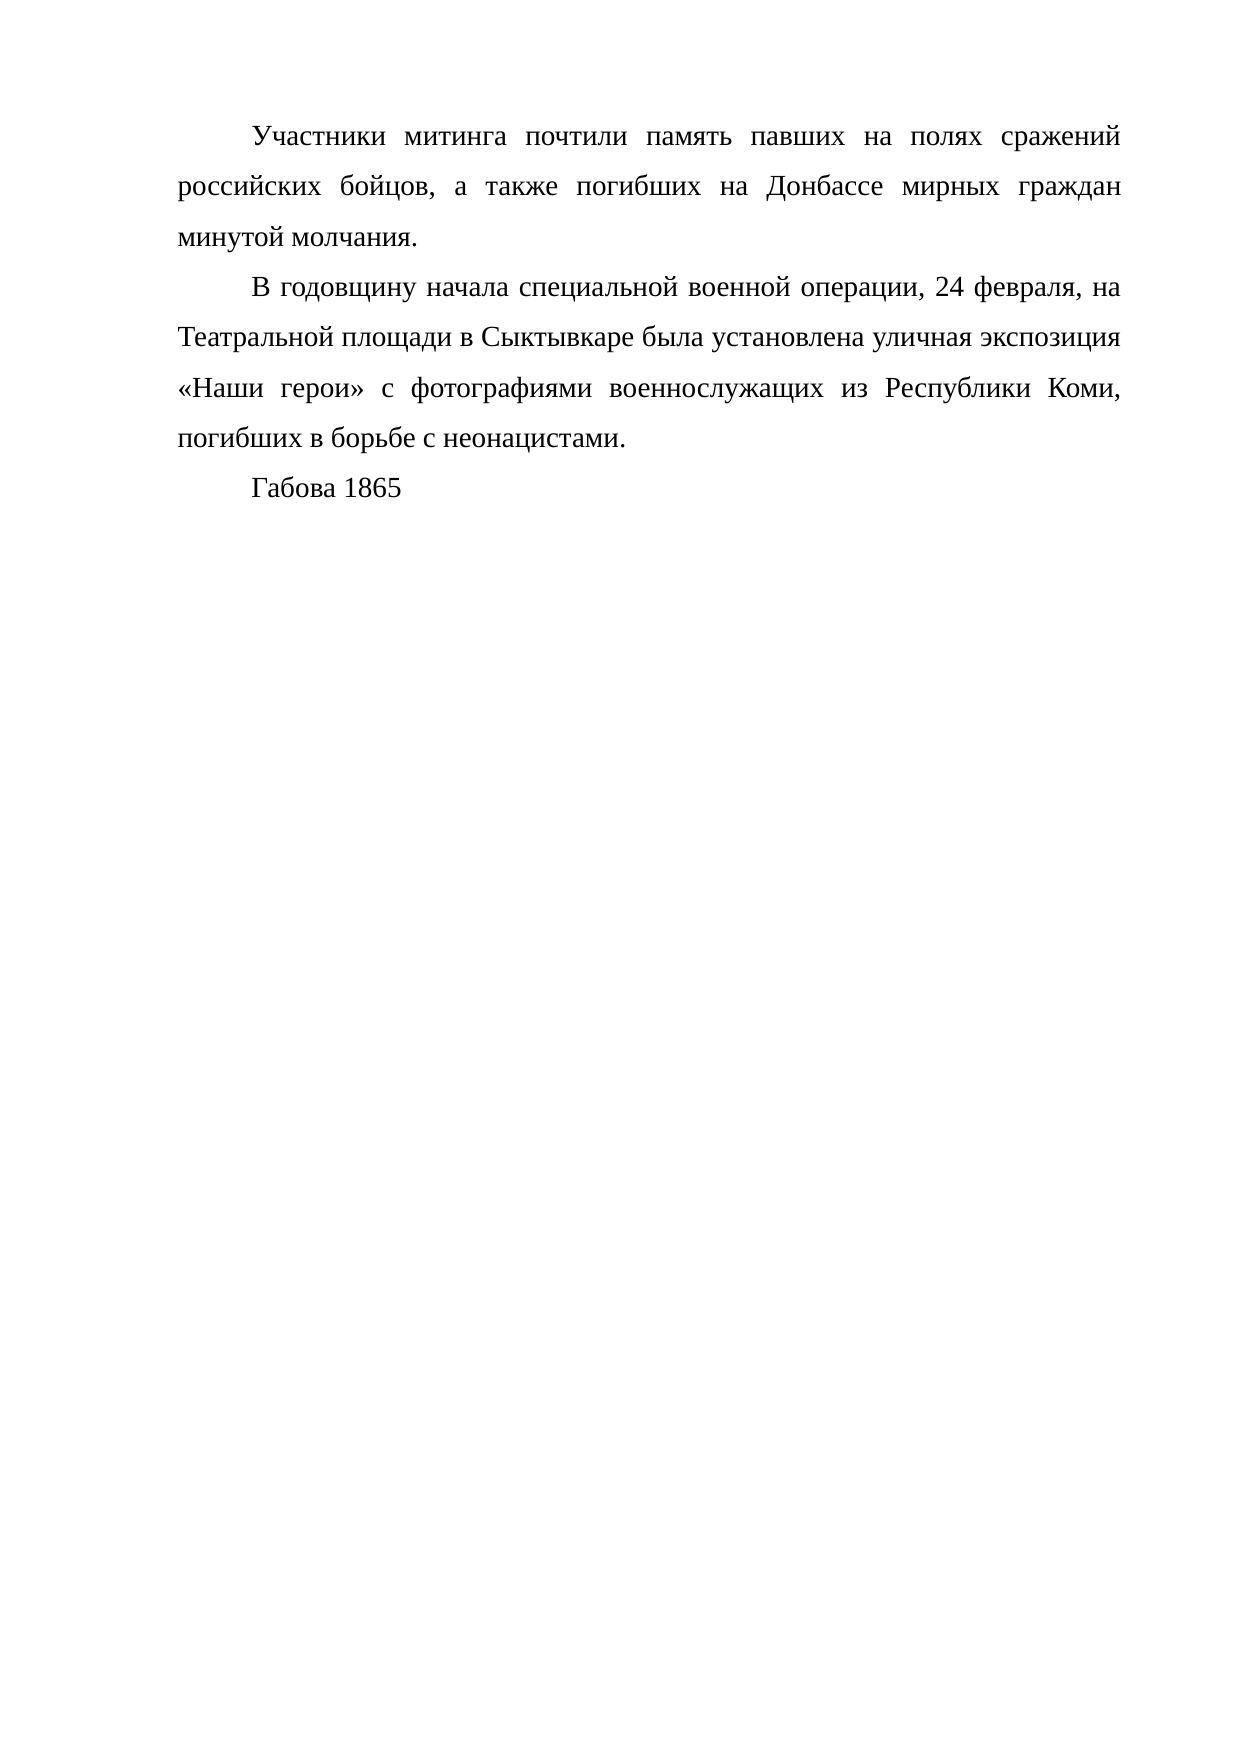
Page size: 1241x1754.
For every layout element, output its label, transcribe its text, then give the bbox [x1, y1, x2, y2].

text В годовщину начала специальной военной операции, 24 февраля, на Театральной площади в Сыктывкаре была установлена уличная экспозиция «Наши герои» с фотографиями военнослужащих из Республики Коми, погибших в борьбе с неонацистами. [177, 269, 1122, 453]
text Участники митинга почтили память павших на полях сражений российских бойцов, а также погибших на Донбассе мирных граждан минутой молчания. [177, 118, 1122, 252]
text Габова 1865 [177, 470, 1122, 504]
